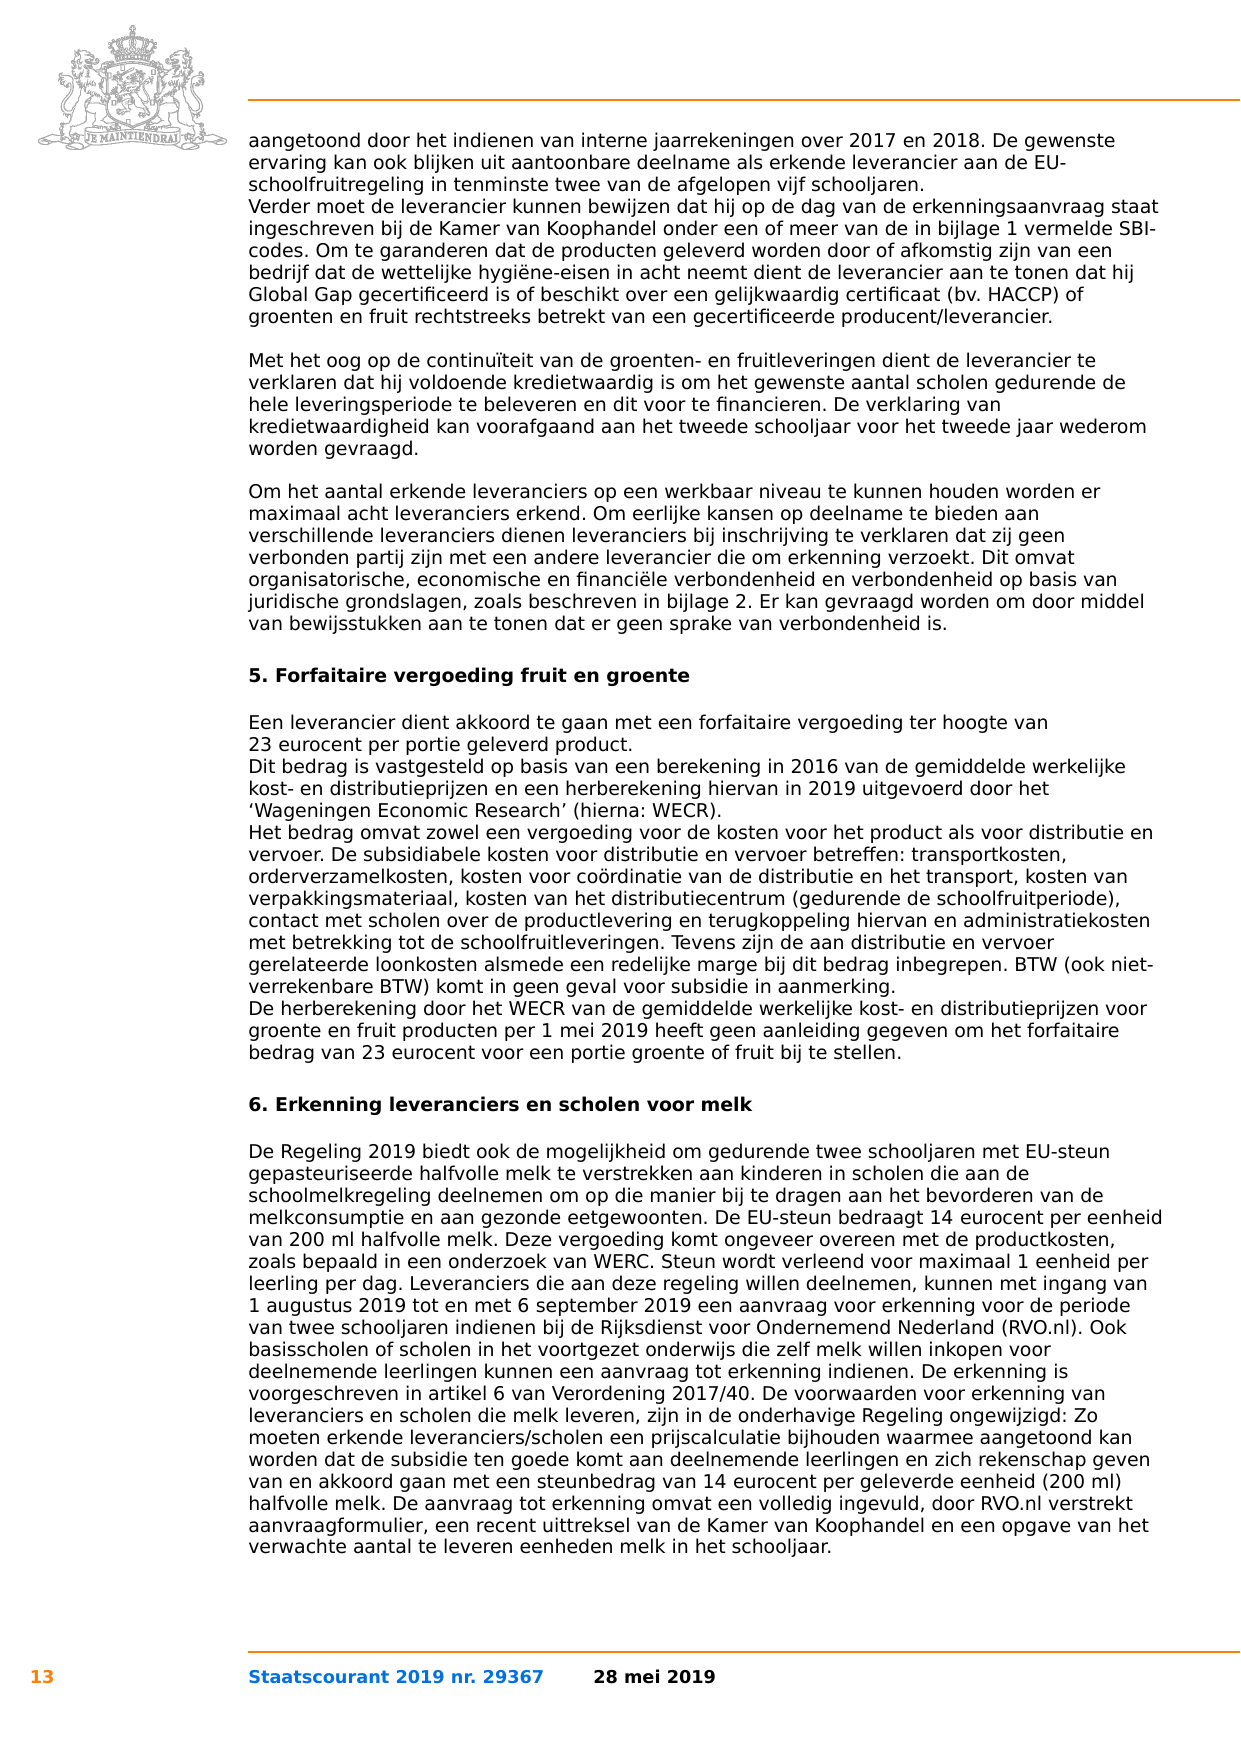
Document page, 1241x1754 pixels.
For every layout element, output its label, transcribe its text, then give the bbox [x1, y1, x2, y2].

subtitle 6. Erkenning leveranciers en scholen voor melk [248, 1094, 1163, 1116]
text Verder moet de leverancier kunnen bewijzen dat hij op de dag van de erkenningsaanvraag staat ingeschreven bij de Kamer van Koophandel onder een of meer van de in bijlage 1 vermelde SBI-codes. Om te garanderen dat de producten geleverd worden door of afkomstig zijn van een bedrijf dat de wettelijke hygiëne-eisen in acht neemt dient de leverancier aan te tonen dat hij Global Gap gecertificeerd is of beschikt over een gelijkwaardig certificaat (bv. HACCP) of groenten en fruit rechtstreeks betrekt van een gecertificeerde producent/leverancier. [248, 196, 1163, 328]
picture [38, 25, 227, 150]
text Het bedrag omvat zowel een vergoeding voor de kosten voor het product als voor distributie en vervoer. De subsidiabele kosten voor distributie en vervoer betreffen: transportkosten, orderverzamelkosten, kosten voor coördinatie van de distributie en het transport, kosten van verpakkingsmateriaal, kosten van het distributiecentrum (gedurende de schoolfruitperiode), contact met scholen over de productlevering en terugkoppeling hiervan en administratiekosten met betrekking tot de schoolfruitleveringen. Tevens zijn de aan distributie en vervoer gerelateerde loonkosten alsmede een redelijke marge bij dit bedrag inbegrepen. BTW (ook niet-verrekenbare BTW) komt in geen geval voor subsidie in aanmerking. [248, 822, 1163, 998]
text De Regeling 2019 biedt ook de mogelijkheid om gedurende twee schooljaren met EU-steun gepasteuriseerde halfvolle melk te verstrekken aan kinderen in scholen die aan de schoolmelkregeling deelnemen om op die manier bij te dragen aan het bevorderen van de melkconsumptie en aan gezonde eetgewoonten. De EU-steun bedraagt 14 eurocent per eenheid van 200 ml halfvolle melk. Deze vergoeding komt ongeveer overeen met de productkosten, zoals bepaald in een onderzoek van WERC. Steun wordt verleend voor maximaal 1 eenheid per leerling per dag. Leveranciers die aan deze regeling willen deelnemen, kunnen met ingang van 1 augustus 2019 tot en met 6 september 2019 een aanvraag voor erkenning voor de periode van twee schooljaren indienen bij de Rijksdienst voor Ondernemend Nederland (RVO.nl). Ook basisscholen of scholen in het voortgezet onderwijs die zelf melk willen inkopen voor deelnemende leerlingen kunnen een aanvraag tot erkenning indienen. De erkenning is voorgeschreven in artikel 6 van Verordening 2017/40. De voorwaarden voor erkenning van leveranciers en scholen die melk leveren, zijn in de onderhavige Regeling ongewijzigd: Zo moeten erkende leveranciers/scholen een prijscalculatie bijhouden waarmee aangetoond kan worden dat de subsidie ten goede komt aan deelnemende leerlingen en zich rekenschap geven van en akkoord gaan met een steunbedrag van 14 eurocent per geleverde eenheid (200 ml) halfvolle melk. De aanvraag tot erkenning omvat een volledig ingevuld, door RVO.nl verstrekt aanvraagformulier, een recent uittreksel van de Kamer van Koophandel en een opgave van het verwachte aantal te leveren eenheden melk in het schooljaar. [248, 1141, 1163, 1558]
text Met het oog op de continuïteit van de groenten- en fruitleveringen dient de leverancier te verklaren dat hij voldoende kredietwaardig is om het gewenste aantal scholen gedurende de hele leveringsperiode te beleveren en dit voor te financieren. De verklaring van kredietwaardigheid kan voorafgaand aan het tweede schooljaar voor het tweede jaar wederom worden gevraagd. [248, 349, 1163, 459]
subtitle 5. Forfaitaire vergoeding fruit en groente [248, 665, 1163, 687]
text Om het aantal erkende leveranciers op een werkbaar niveau te kunnen houden worden er maximaal acht leveranciers erkend. Om eerlijke kansen op deelname te bieden aan verschillende leveranciers dienen leveranciers bij inschrijving te verklaren dat zij geen verbonden partij zijn met een andere leverancier die om erkenning verzoekt. Dit omvat organisatorische, economische en financiële verbondenheid en verbondenheid op basis van juridische grondslagen, zoals beschreven in bijlage 2. Er kan gevraagd worden om door middel van bewijsstukken aan te tonen dat er geen sprake van verbondenheid is. [248, 481, 1163, 635]
text Dit bedrag is vastgesteld op basis van een berekening in 2016 van de gemiddelde werkelijke kost- en distributieprijzen en een herberekening hiervan in 2019 uitgevoerd door het ‘Wageningen Economic Research’ (hierna: WECR). [248, 756, 1163, 822]
text De herberekening door het WECR van de gemiddelde werkelijke kost- en distributieprijzen voor groente en fruit producten per 1 mei 2019 heeft geen aanleiding gegeven om het forfaitaire bedrag van 23 eurocent voor een portie groente of fruit bij te stellen. [248, 998, 1163, 1064]
text Een leverancier dient akkoord te gaan met een forfaitaire vergoeding ter hoogte van 23 eurocent per portie geleverd product. [248, 712, 1163, 756]
text aangetoond door het indienen van interne jaarrekeningen over 2017 en 2018. De gewenste ervaring kan ook blijken uit aantoonbare deelname als erkende leverancier aan de EU-schoolfruitregeling in tenminste twee van de afgelopen vijf schooljaren. [248, 130, 1163, 196]
